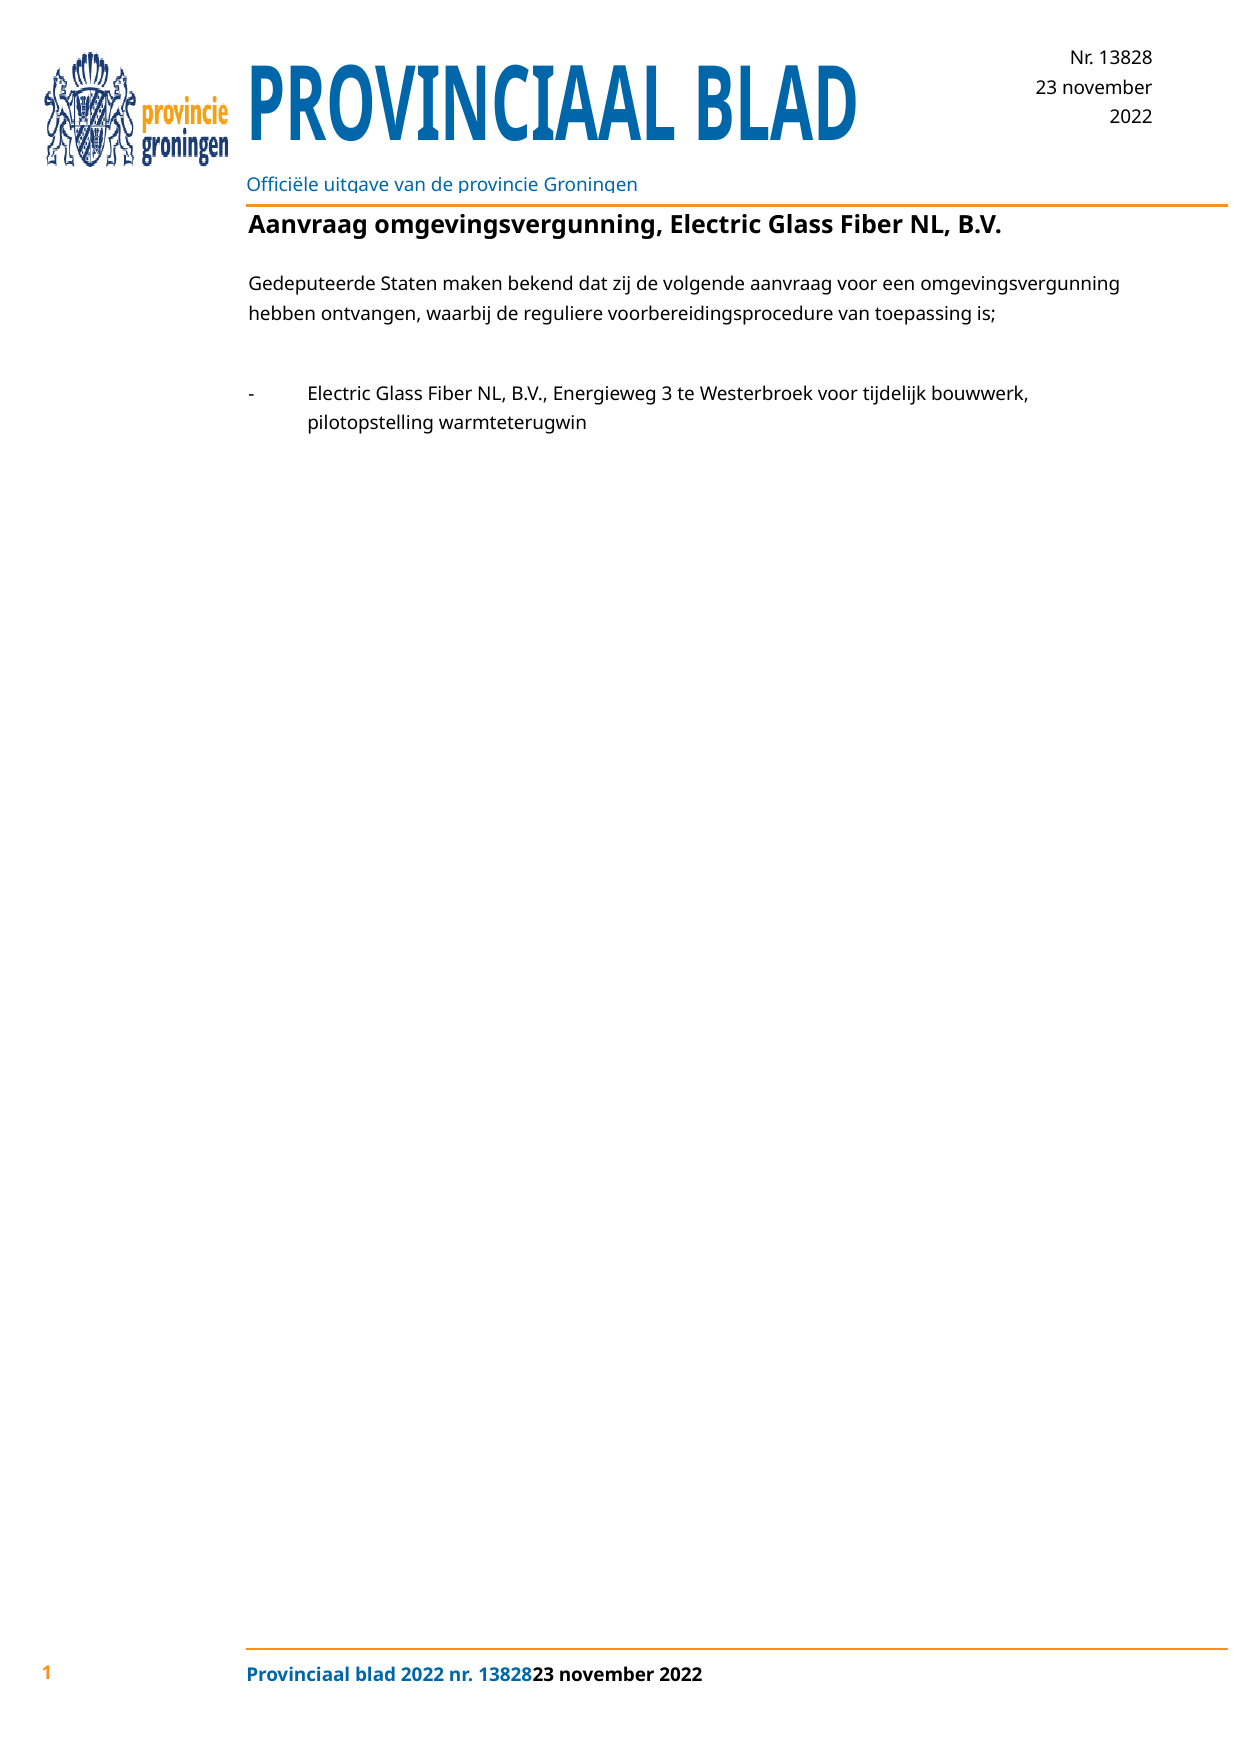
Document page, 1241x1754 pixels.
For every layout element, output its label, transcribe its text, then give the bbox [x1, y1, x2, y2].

text Gedeputeerde Staten maken bekend dat zij de volgende aanvraag voor een omgevingsvergunning hebben ontvangen, waarbij de reguliere voorbereidingsprocedure van toepassing is; [248, 270, 1152, 326]
picture [41, 47, 231, 172]
list Electric Glass Fiber NL, B.V., Energieweg 3 te Westerbroek voor tijdelijk bouwwerk, pilotopstelling warmteterugwin [248, 380, 1152, 435]
text Aanvraag omgevingsvergunning, Electric Glass Fiber NL, B.V. [248, 207, 1152, 241]
